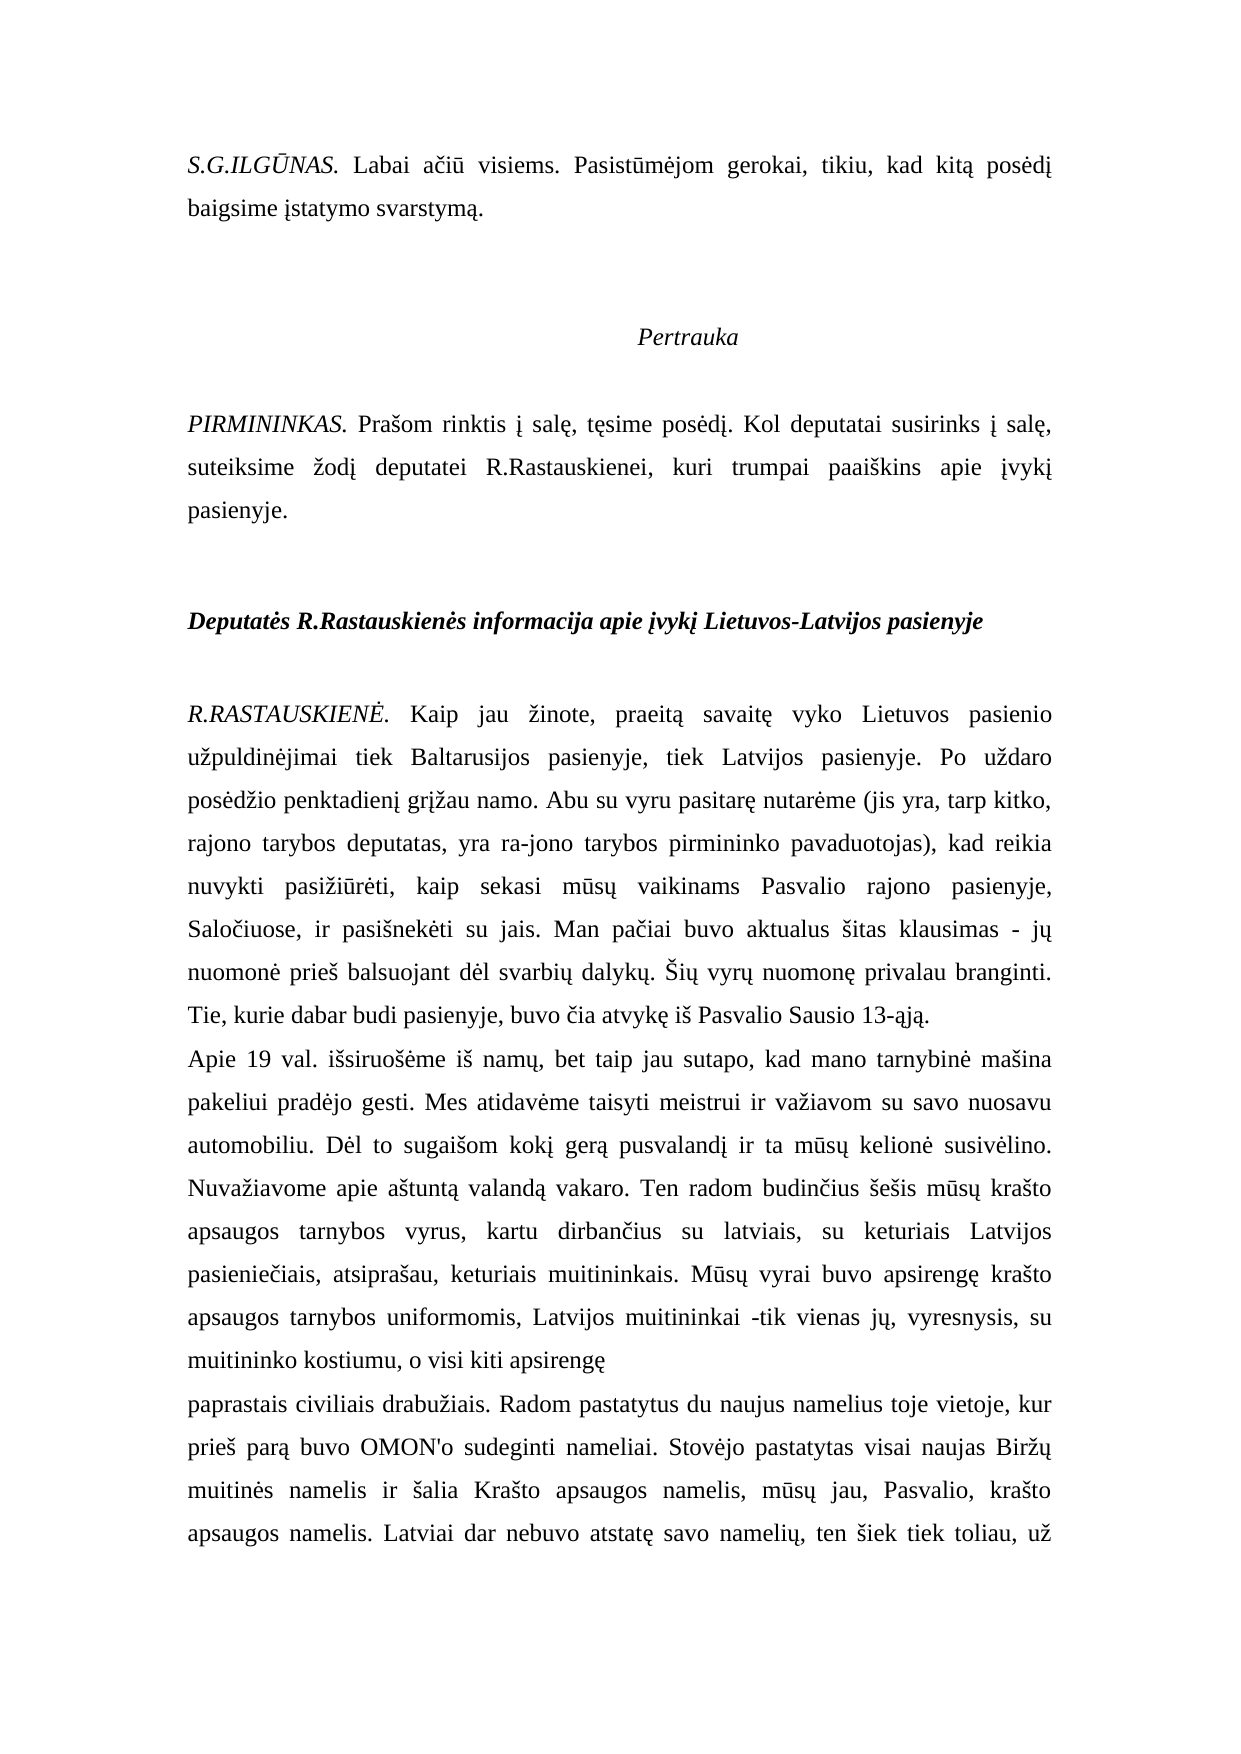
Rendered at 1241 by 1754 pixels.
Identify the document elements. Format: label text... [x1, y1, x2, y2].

text paprastais civiliais drabužiais. Radom pastatytus du naujus namelius toje vietoje, kur prieš parą buvo OMON'o sudeginti nameliai. Stovėjo pastatytas visai naujas Biržų muitinės namelis ir šalia Krašto apsaugos namelis, mūsų jau, Pasvalio, krašto apsaugos namelis. Latviai dar nebuvo atstatę savo namelių, ten šiek tiek toliau, už [187, 1389, 1053, 1547]
text S.G.ILGŪNAS. Labai ačiū visiems. Pasistūmėjom gerokai, tikiu, kad kitą posėdį baigsime įstatymo svarstymą. [187, 150, 1053, 222]
text PIRMININKAS. Prašom rinktis į salę, tęsime posėdį. Kol deputatai susirinks į salę, suteiksime žodį deputatei R.Rastauskienei, kuri trumpai paaiškins apie įvykį pasienyje. [187, 409, 1053, 524]
text Apie 19 val. išsiruošėme iš namų, bet taip jau sutapo, kad mano tarnybinė mašina pakeliui pradėjo gesti. Mes atidavėme taisyti meistrui ir važiavom su savo nuosavu automobiliu. Dėl to sugaišom kokį gerą pusvalandį ir ta mūsų kelionė susivėlino. Nuvažiavome apie aštuntą valandą vakaro. Ten radom budinčius šešis mūsų krašto apsaugos tarnybos vyrus, kartu dirbančius su latviais, su keturiais Latvijos pasieniečiais, atsiprašau, keturiais muitininkais. Mūsų vyrai buvo apsirengę krašto apsaugos tarnybos uniformomis, Latvijos muitininkai -tik vienas jų, vyresnysis, su muitininko kostiumu, o visi kiti apsirengę [187, 1044, 1053, 1374]
text R.RASTAUSKIENĖ. Kaip jau žinote, praeitą savaitę vyko Lietuvos pasienio užpuldinėjimai tiek Baltarusijos pasienyje, tiek Latvijos pasienyje. Po uždaro posėdžio penktadienį grįžau namo. Abu su vyru pasitarę nutarėme (jis yra, tarp kitko, rajono tarybos deputatas, yra ra-jono tarybos pirmininko pavaduotojas), kad reikia nuvykti pasižiūrėti, kaip sekasi mūsų vaikinams Pasvalio rajono pasienyje, Saločiuose, ir pasišnekėti su jais. Man pačiai buvo aktualus šitas klausimas - jų nuomonė prieš balsuojant dėl svarbių dalykų. Šių vyrų nuomonę privalau branginti. Tie, kurie dabar budi pasienyje, buvo čia atvykę iš Pasvalio Sausio 13-ąją. [187, 699, 1053, 1029]
subtitle Deputatės R.Rastauskienės informacija apie įvykį Lietuvos-Latvijos pasienyje [187, 606, 1053, 635]
text Pertrauka [562, 322, 1053, 351]
